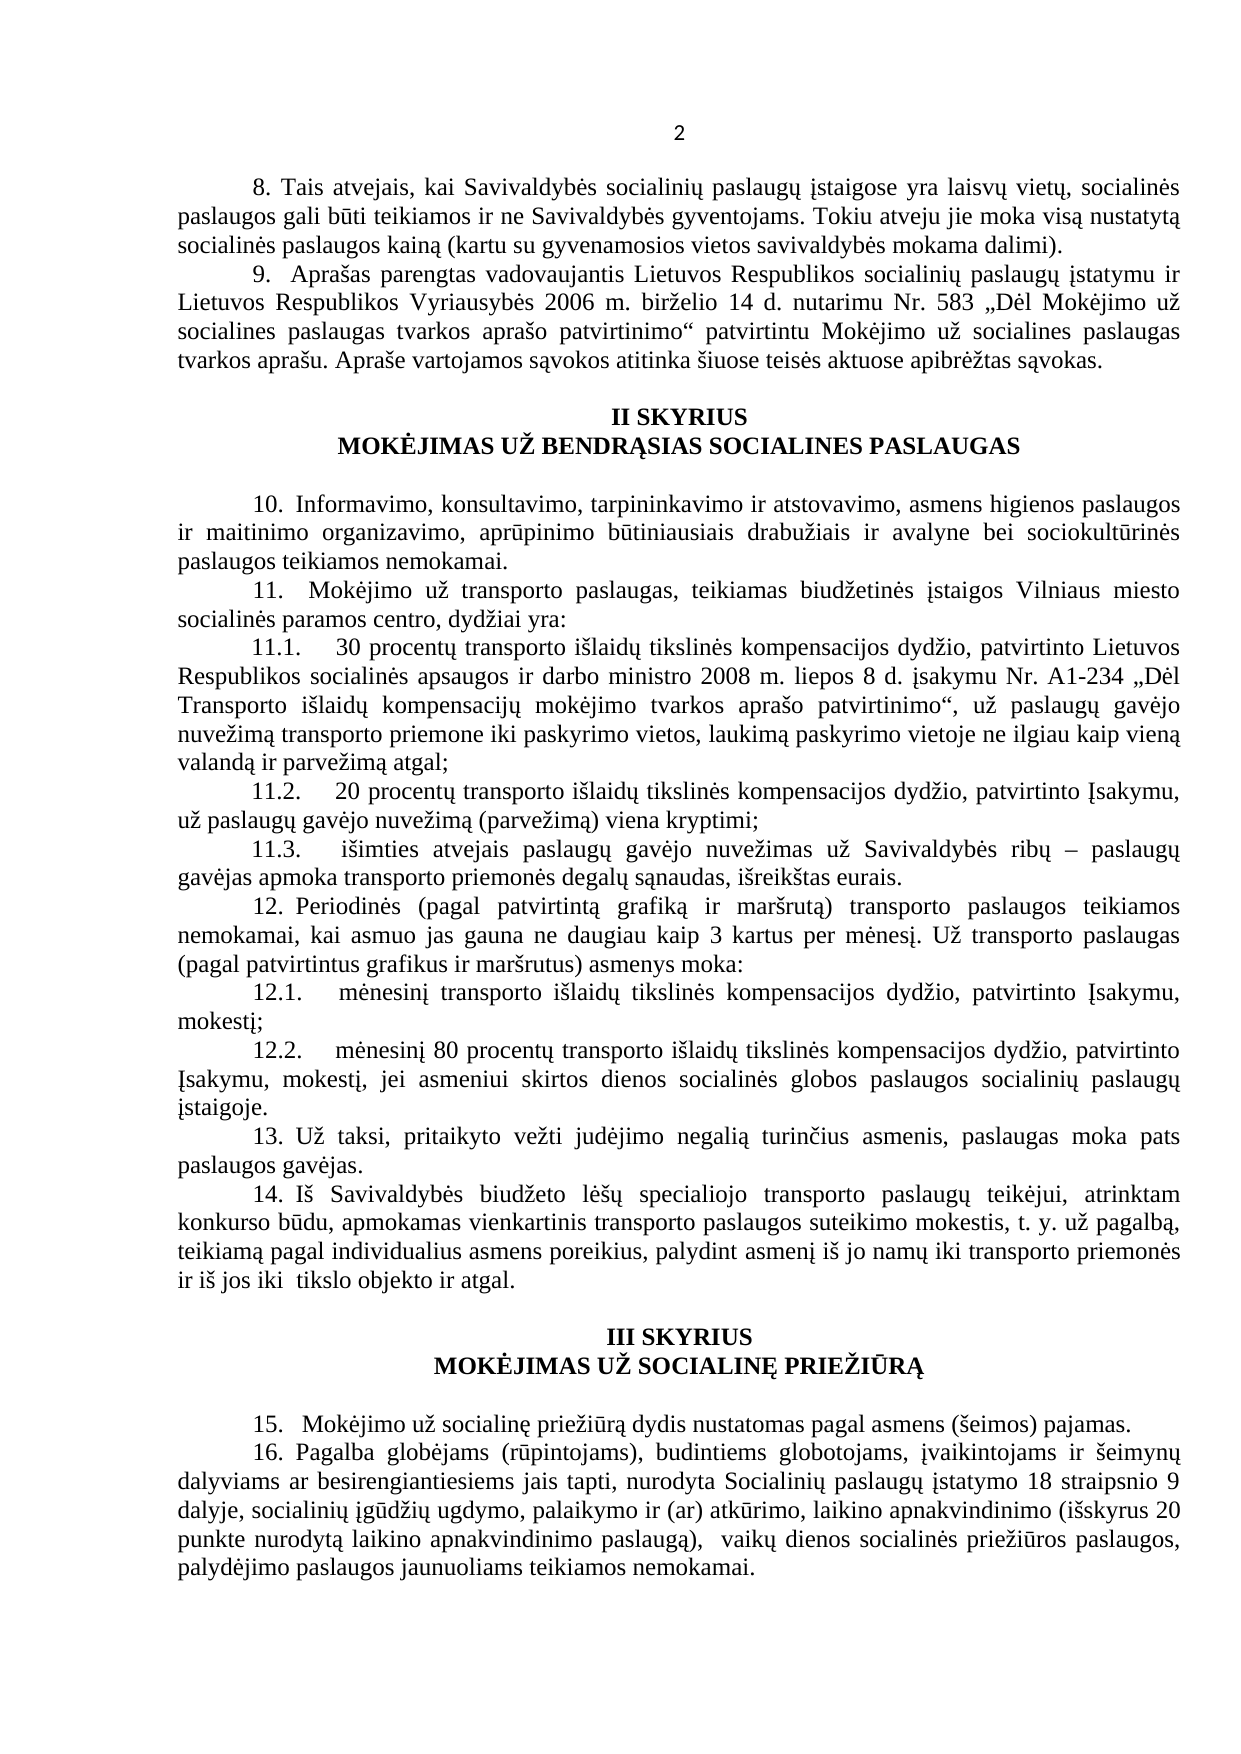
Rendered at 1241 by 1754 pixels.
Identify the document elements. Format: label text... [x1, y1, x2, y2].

text III SKYRIUS [177, 1322, 1181, 1351]
text 11.1. 30 procentų transporto išlaidų tikslinės kompensacijos dydžio, patvirtinto Lietuvos Respublikos socialinės apsaugos ir darbo ministro 2008 m. liepos 8 d. įsakymu Nr. A1-234 „Dėl Transporto išlaidų kompensacijų mokėjimo tvarkos aprašo patvirtinimo“, už paslaugų gavėjo nuvežimą transporto priemone iki paskyrimo vietos, laukimą paskyrimo vietoje ne ilgiau kaip vieną valandą ir parvežimą atgal; [177, 632, 1181, 776]
text 12.1. mėnesinį transporto išlaidų tikslinės kompensacijos dydžio, patvirtinto Įsakymu, mokestį; [177, 977, 1181, 1035]
text 11.3. išimties atvejais paslaugų gavėjo nuvežimas už Savivaldybės ribų – paslaugų gavėjas apmoka transporto priemonės degalų sąnaudas, išreikštas eurais. [177, 834, 1181, 891]
text 13. Už taksi, pritaikyto vežti judėjimo negalią turinčius asmenis, paslaugas moka pats paslaugos gavėjas. [177, 1121, 1181, 1179]
text 11.2. 20 procentų transporto išlaidų tikslinės kompensacijos dydžio, patvirtinto Įsakymu, už paslaugų gavėjo nuvežimą (parvežimą) viena kryptimi; [177, 776, 1181, 834]
text II SKYRIUS [177, 402, 1181, 431]
text 8. Tais atvejais, kai Savivaldybės socialinių paslaugų įstaigose yra laisvų vietų, socialinės paslaugos gali būti teikiamos ir ne Savivaldybės gyventojams. Tokiu atveju jie moka visą nustatytą socialinės paslaugos kainą (kartu su gyvenamosios vietos savivaldybės mokama dalimi). [177, 172, 1181, 259]
text 9. Aprašas parengtas vadovaujantis Lietuvos Respublikos socialinių paslaugų įstatymu ir Lietuvos Respublikos Vyriausybės 2006 m. birželio 14 d. nutarimu Nr. 583 „Dėl Mokėjimo už socialines paslaugas tvarkos aprašo patvirtinimo“ patvirtintu Mokėjimo už socialines paslaugas tvarkos aprašu. Apraše vartojamos sąvokos atitinka šiuose teisės aktuose apibrėžtas sąvokas. [177, 259, 1181, 374]
text 12. Periodinės (pagal patvirtintą grafiką ir maršrutą) transporto paslaugos teikiamos nemokamai, kai asmuo jas gauna ne daugiau kaip 3 kartus per mėnesį. Už transporto paslaugas (pagal patvirtintus grafikus ir maršrutus) asmenys moka: [177, 891, 1181, 977]
text MOKĖJIMAS UŽ BENDRĄSIAS SOCIALINES PASLAUGAS [177, 431, 1181, 460]
text 16. Pagalba globėjams (rūpintojams), budintiems globotojams, įvaikintojams ir šeimynų dalyviams ar besirengiantiesiems jais tapti, nurodyta Socialinių paslaugų įstatymo 18 straipsnio 9 dalyje, socialinių įgūdžių ugdymo, palaikymo ir (ar) atkūrimo, laikino apnakvindinimo (išskyrus 20 punkte nurodytą laikino apnakvindinimo paslaugą), vaikų dienos socialinės priežiūros paslaugos, palydėjimo paslaugos jaunuoliams teikiamos nemokamai. [177, 1437, 1181, 1581]
text 12.2. mėnesinį 80 procentų transporto išlaidų tikslinės kompensacijos dydžio, patvirtinto Įsakymu, mokestį, jei asmeniui skirtos dienos socialinės globos paslaugos socialinių paslaugų įstaigoje. [177, 1035, 1181, 1121]
text 15. Mokėjimo už socialinę priežiūrą dydis nustatomas pagal asmens (šeimos) pajamas. [177, 1409, 1181, 1437]
text 11. Mokėjimo už transporto paslaugas, teikiamas biudžetinės įstaigos Vilniaus miesto socialinės paramos centro, dydžiai yra: [177, 575, 1181, 632]
text 14. Iš Savivaldybės biudžeto lėšų specialiojo transporto paslaugų teikėjui, atrinktam konkurso būdu, apmokamas vienkartinis transporto paslaugos suteikimo mokestis, t. y. už pagalbą, teikiamą pagal individualius asmens poreikius, palydint asmenį iš jo namų iki transporto priemonės ir iš jos iki tikslo objekto ir atgal. [177, 1179, 1181, 1294]
text 10. Informavimo, konsultavimo, tarpininkavimo ir atstovavimo, asmens higienos paslaugos ir maitinimo organizavimo, aprūpinimo būtiniausiais drabužiais ir avalyne bei sociokultūrinės paslaugos teikiamos nemokamai. [177, 489, 1181, 575]
text MOKĖJIMAS UŽ SOCIALINĘ PRIEŽIŪRĄ [177, 1351, 1181, 1380]
